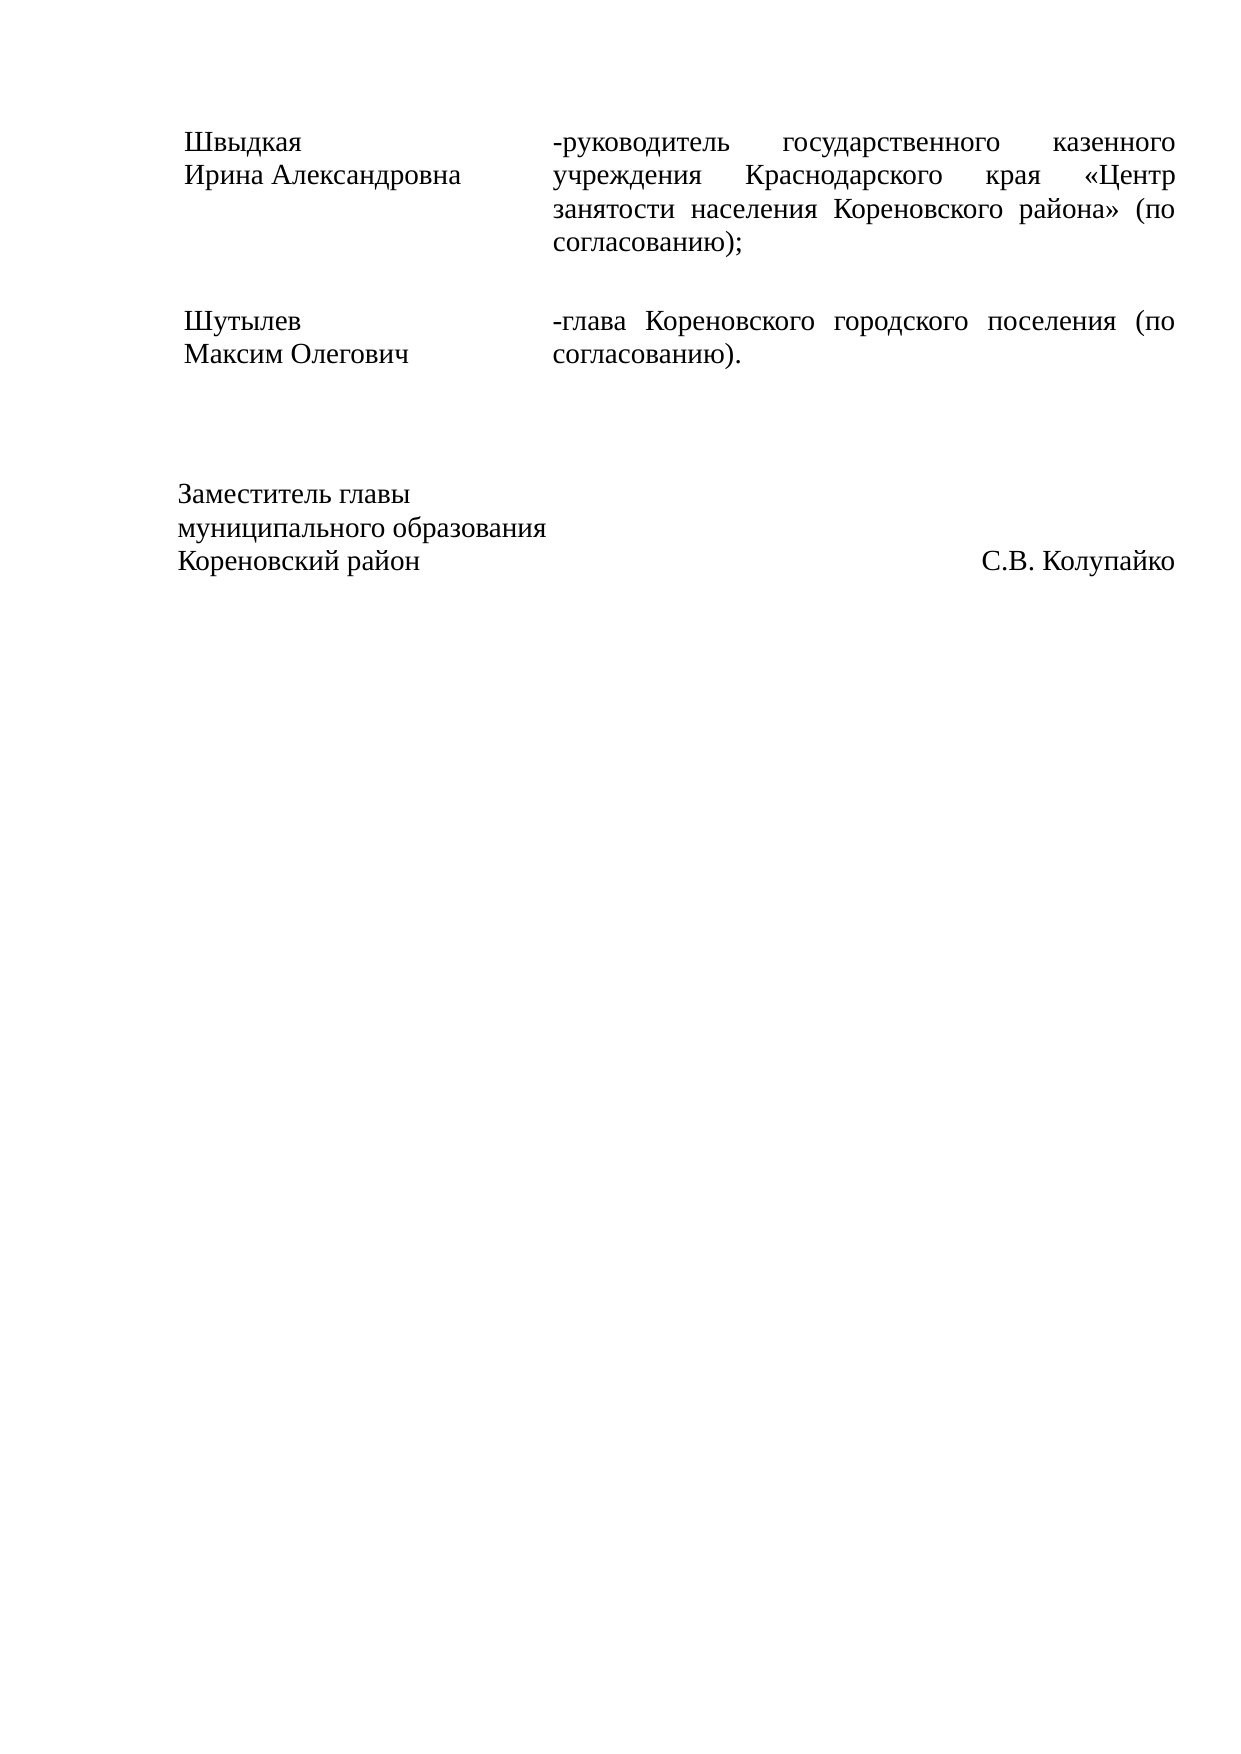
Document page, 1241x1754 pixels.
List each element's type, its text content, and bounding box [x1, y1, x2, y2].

text Заместитель главы [177, 476, 1181, 510]
table_header -глава Кореновского городского поселения (по согласованию). [546, 297, 1181, 409]
text Кореновский район С.В. Колупайко [177, 543, 1181, 577]
table_cell -руководитель государственного казенного учреждения Краснодарского края «Центр занятости населения Кореновского района» (по согласованию); [547, 118, 1181, 297]
table_cell Швыдкая Ирина Александровна [178, 118, 547, 297]
table_header Шутылев Максим Олегович [178, 297, 546, 409]
text муниципального образования [177, 510, 1181, 543]
